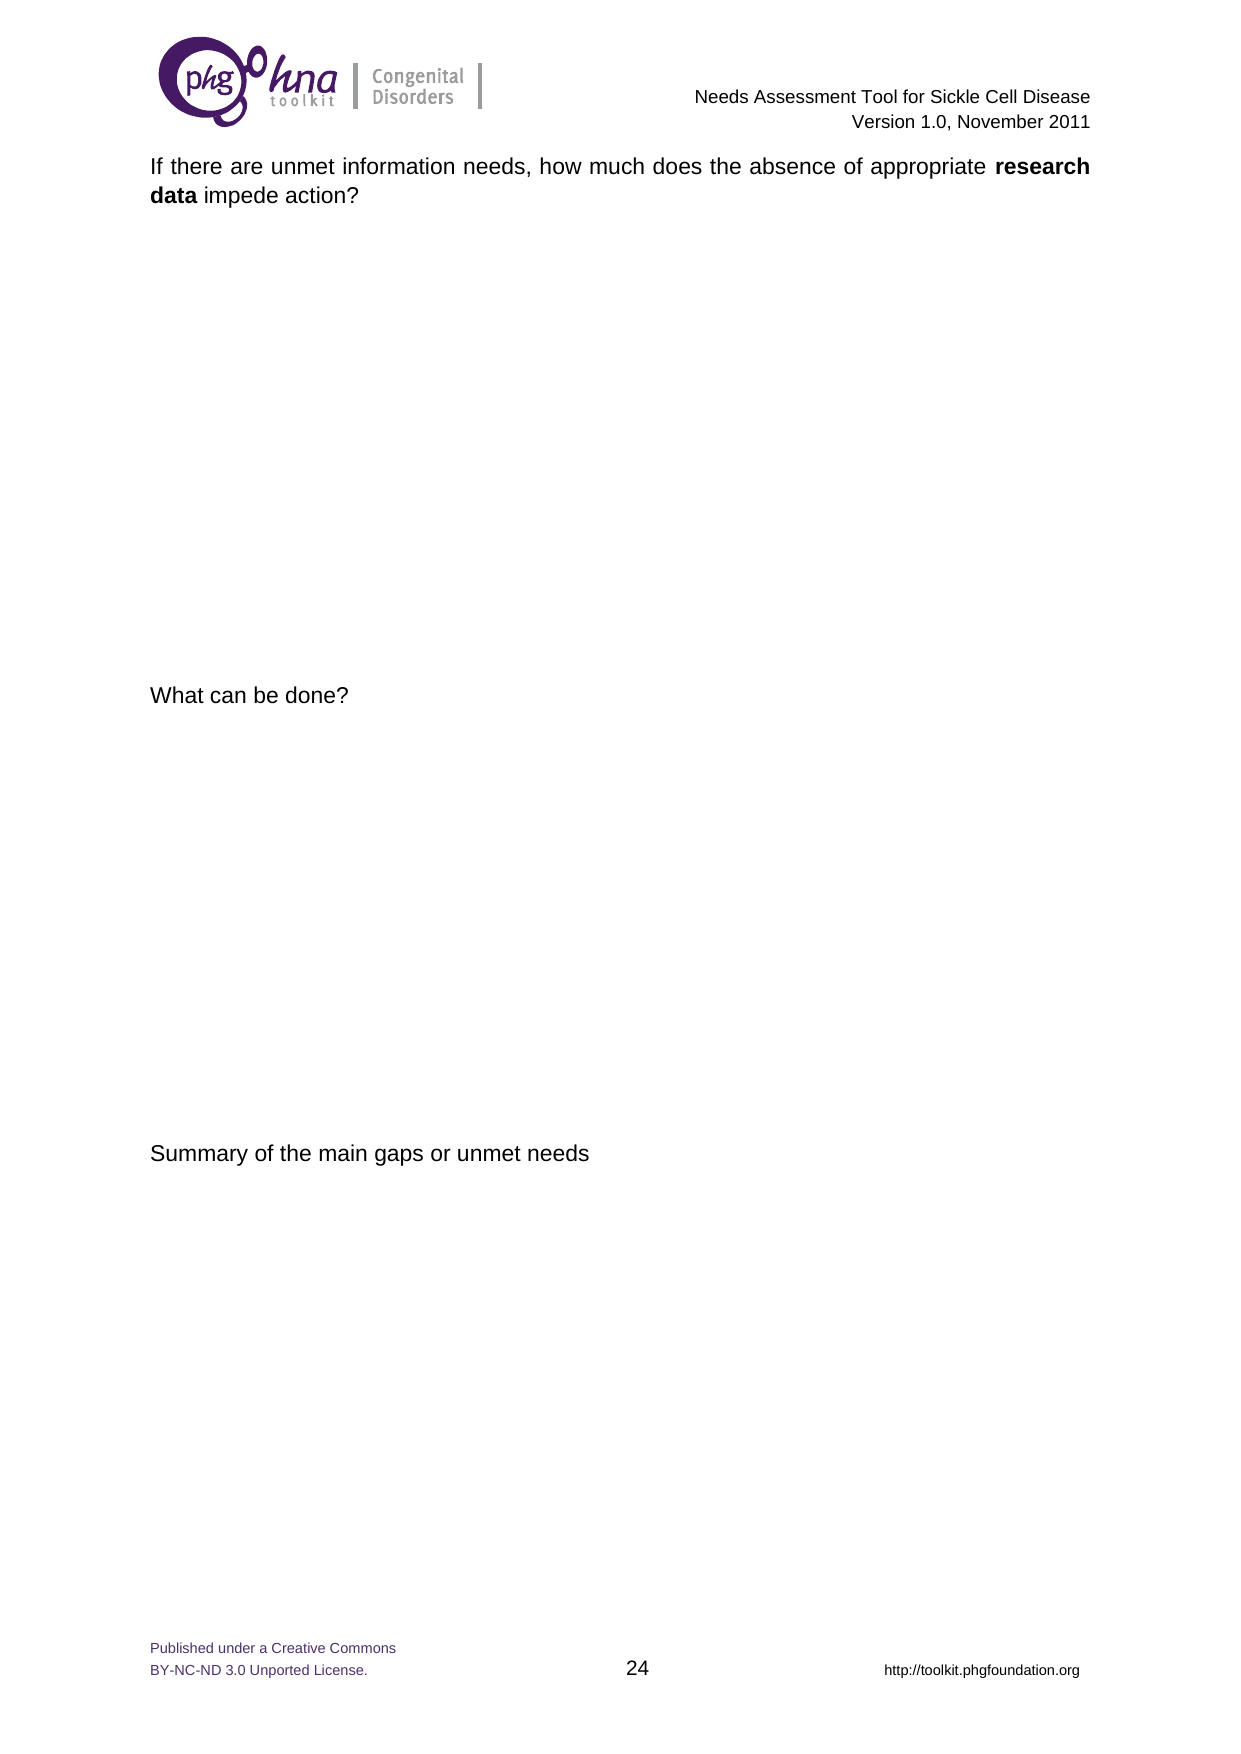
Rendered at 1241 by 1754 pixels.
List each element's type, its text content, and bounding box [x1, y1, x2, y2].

subtitle What can be done? [150, 679, 1090, 708]
subtitle Summary of the main gaps or unmet needs [150, 1137, 1090, 1167]
subtitle If there are unmet information needs, how much does the absence of appropriate research data impede action? [150, 150, 1090, 208]
